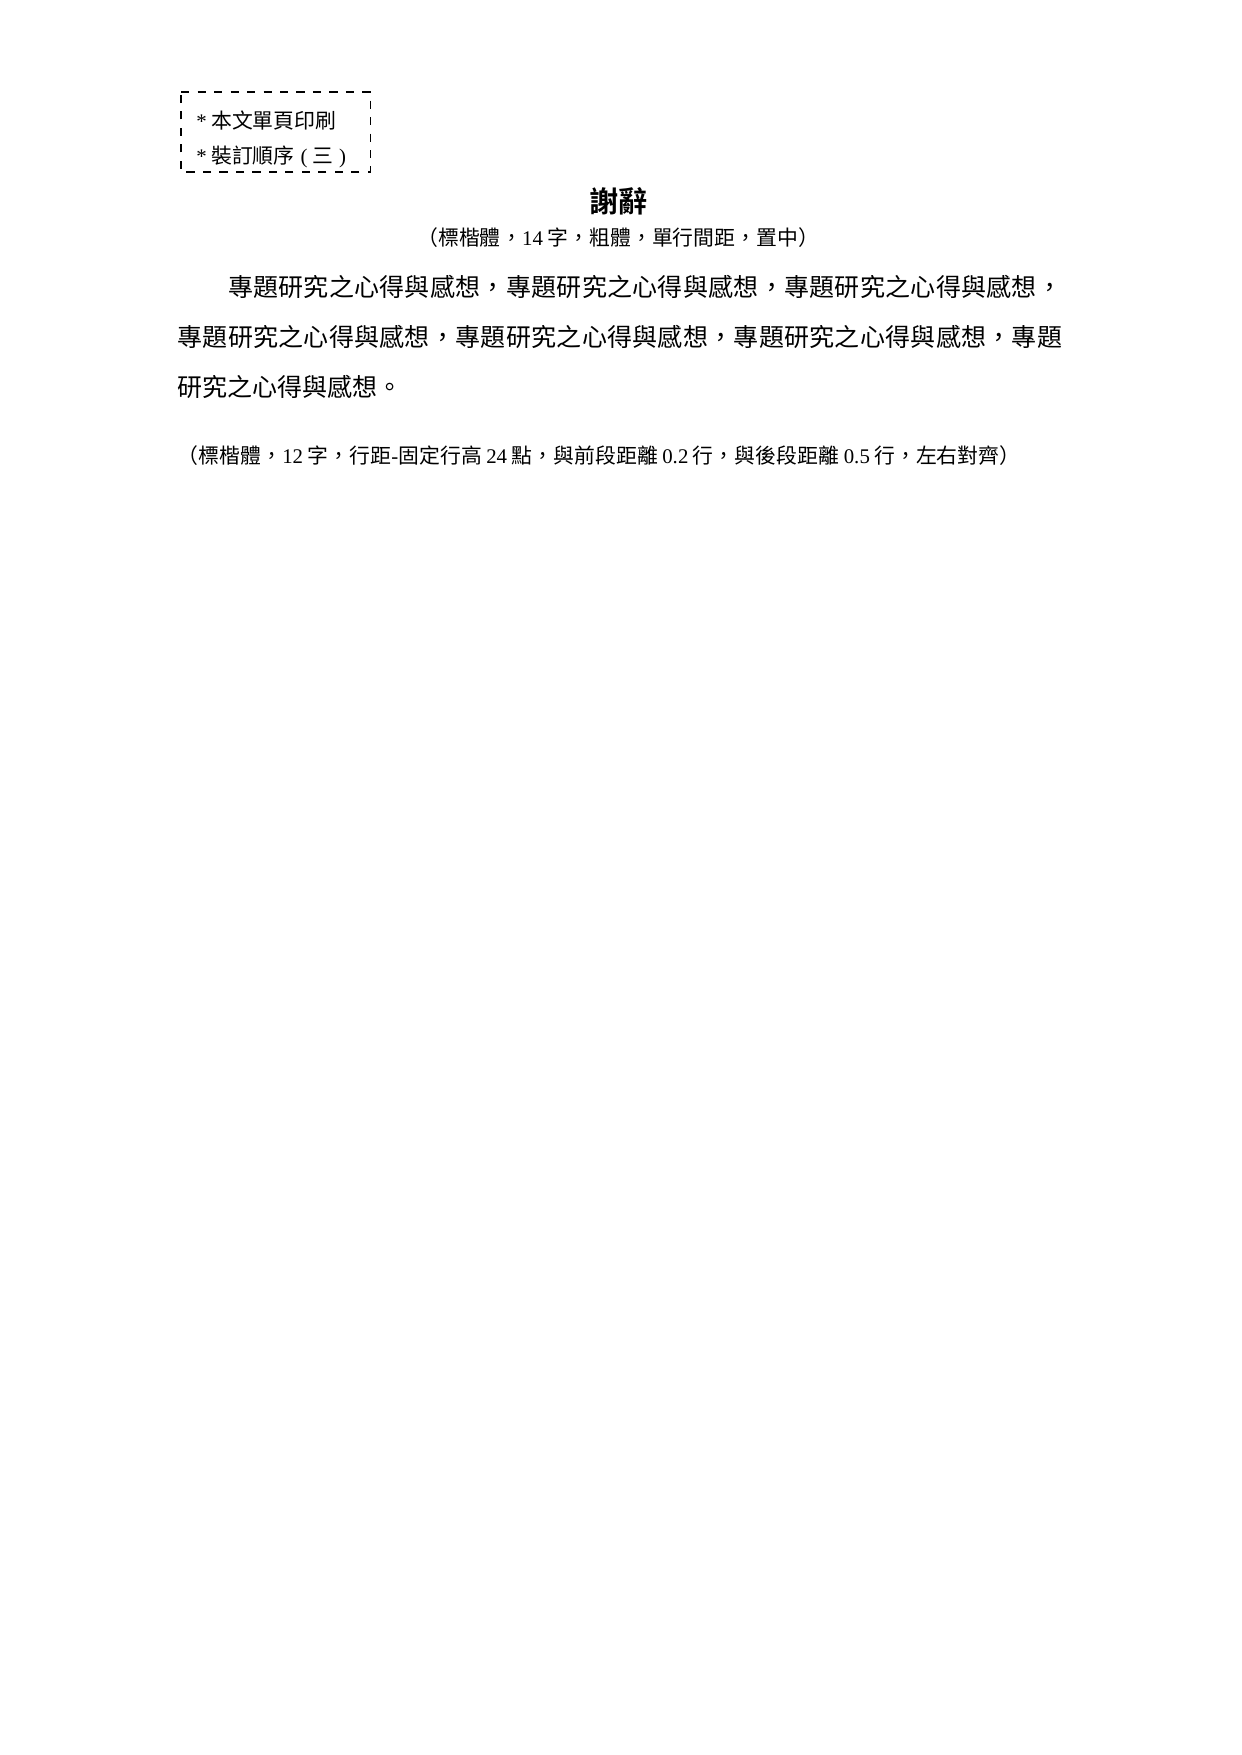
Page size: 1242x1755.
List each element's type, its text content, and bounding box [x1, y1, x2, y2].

text 謝辭 [177, 177, 1059, 221]
text （標楷體，12字，行距-固定行高24點，與前段距離0.2行，與後段距離0.5行，左右對齊） [177, 424, 1063, 474]
text 專題研究之心得與感想，專題研究之心得與感想，專題研究之心得與感想， 專題研究之心得與感想，專題研究之心得與感想，專題研究之心得與感想，專題 研究之心得與感想。 [177, 256, 1063, 406]
text （標楷體，14字，粗體，單行間距，置中） [177, 221, 1059, 251]
